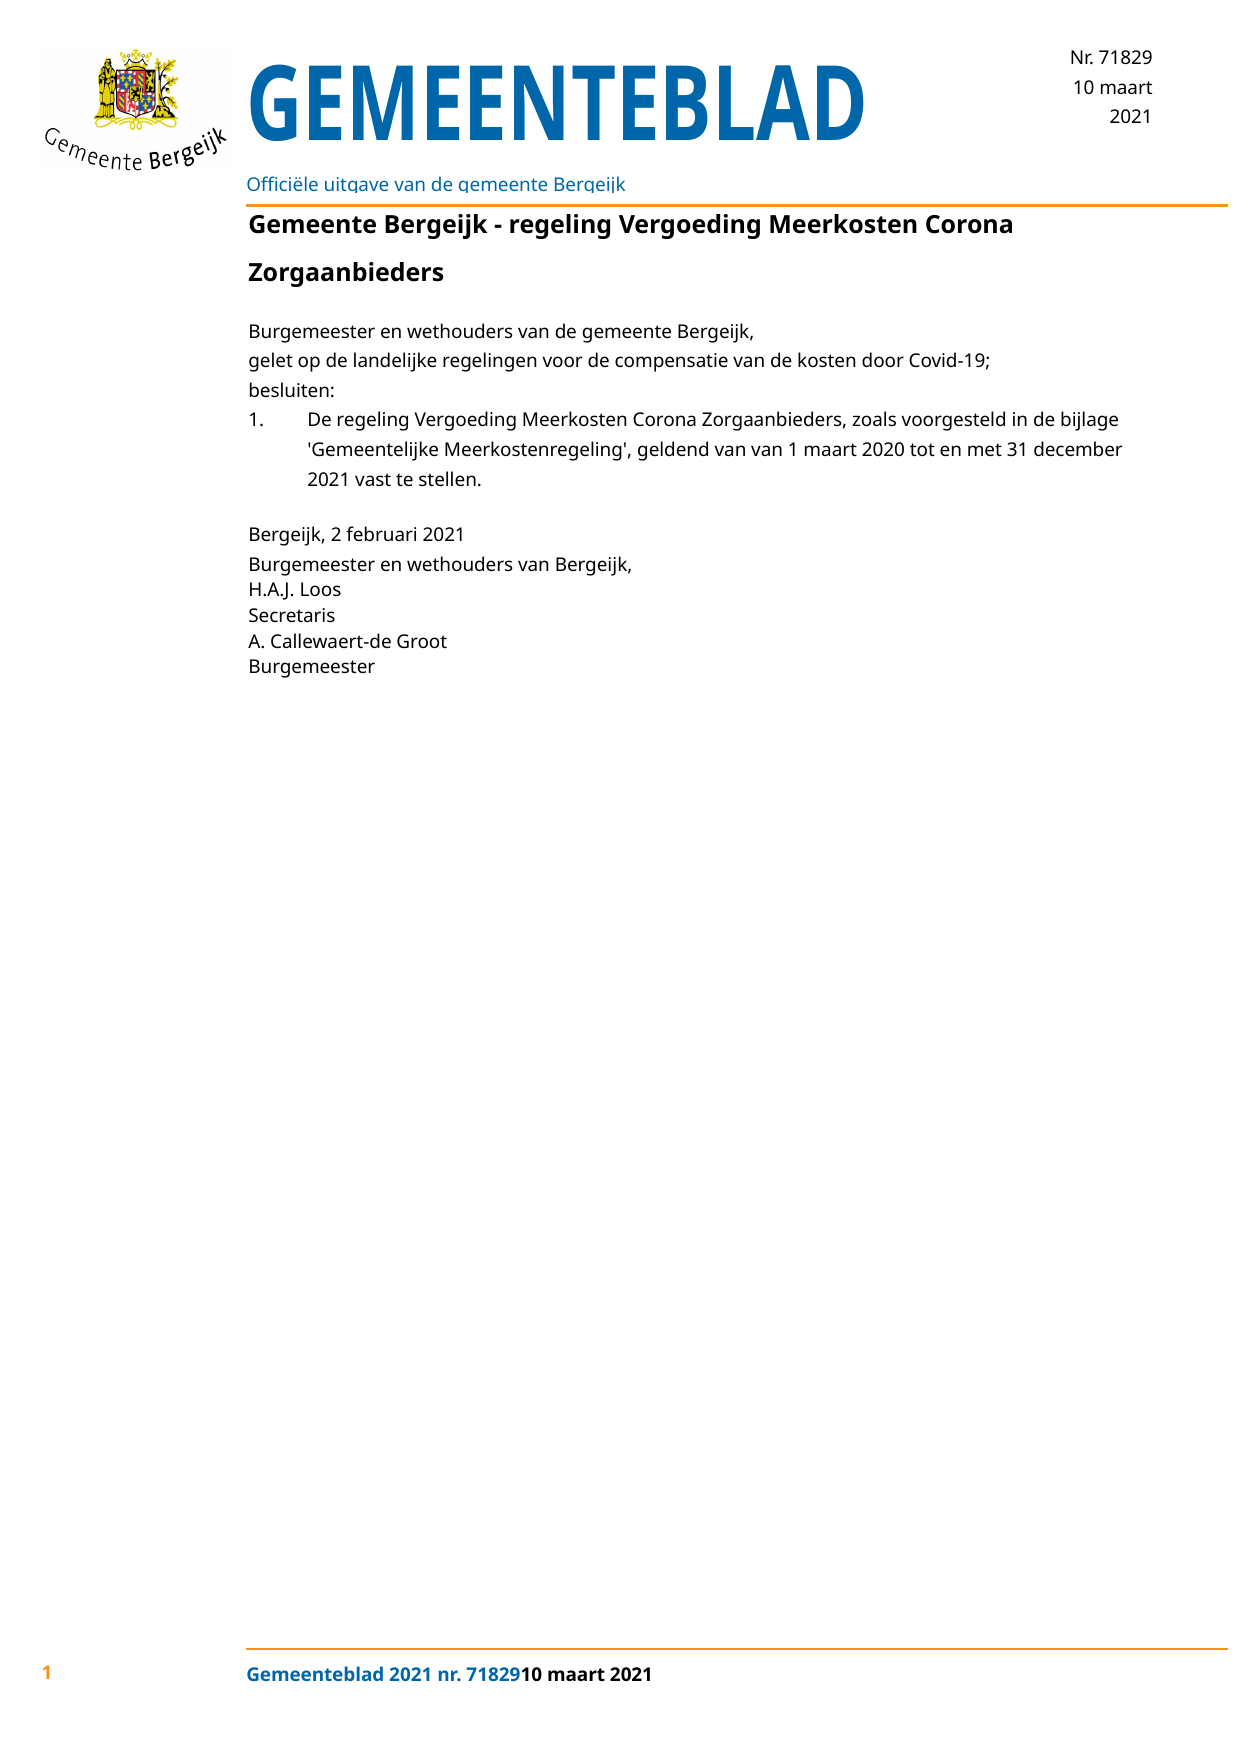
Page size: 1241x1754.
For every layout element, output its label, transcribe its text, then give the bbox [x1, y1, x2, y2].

text Secretaris [248, 602, 1152, 628]
text Gemeente Bergeijk - regeling Vergoeding Meerkosten Corona Zorgaanbieders [248, 207, 1152, 288]
text Burgemeester en wethouders van de gemeente Bergeijk, [248, 318, 1152, 344]
text Burgemeester en wethouders van Bergeijk, [248, 551, 1152, 576]
picture [41, 47, 231, 172]
list De regeling Vergoeding Meerkosten Corona Zorgaanbieders, zoals voorgesteld in de bijlage 'Gemeentelijke Meerkostenregeling', geldend van van 1 maart 2020 tot en met 31 december 2021 vast te stellen. [248, 407, 1152, 492]
text besluiten: [248, 377, 1152, 403]
text H.A.J. Loos [248, 576, 1152, 602]
text Bergeijk, 2 februari 2021 [248, 521, 1152, 547]
text A. Callewaert-de Groot [248, 628, 1152, 654]
text Burgemeester [248, 654, 1152, 679]
text gelet op de landelijke regelingen voor de compensatie van de kosten door Covid-19; [248, 347, 1152, 373]
